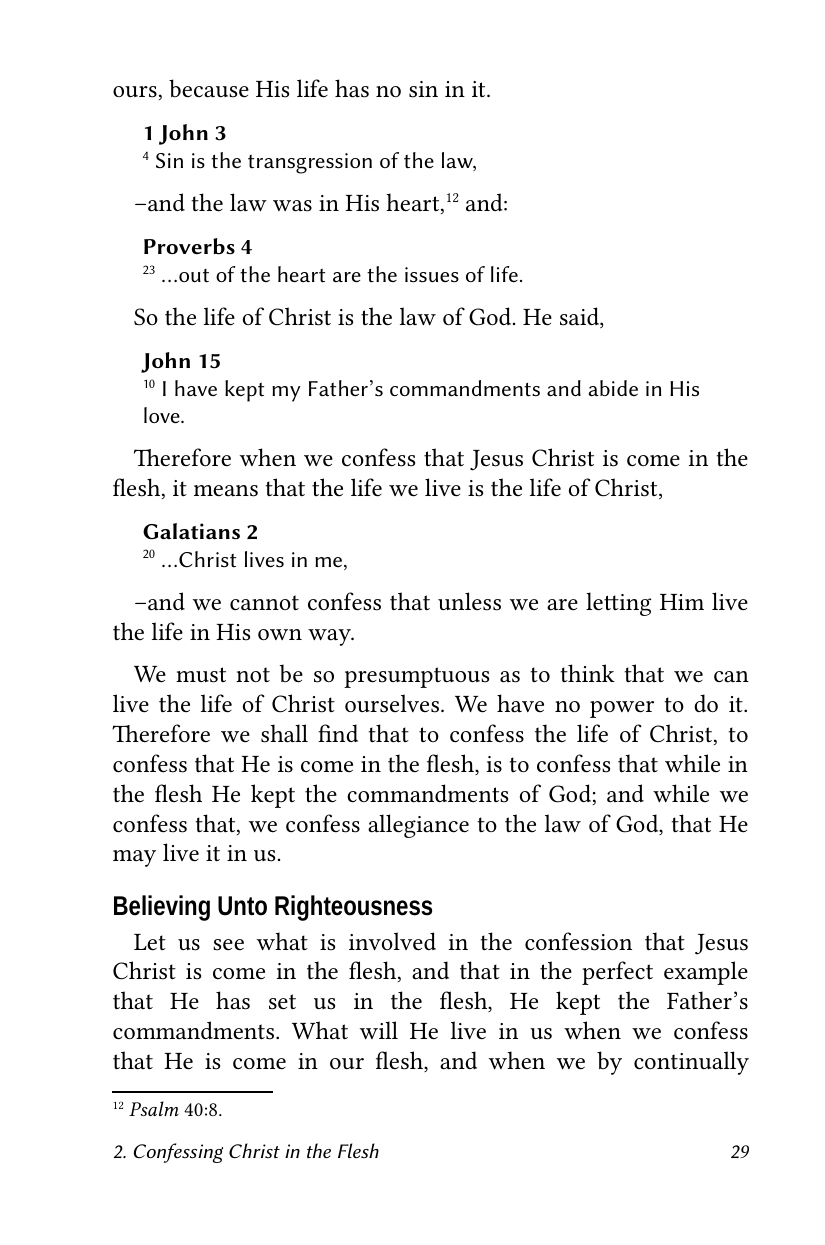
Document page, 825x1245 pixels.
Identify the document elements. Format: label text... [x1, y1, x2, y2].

text 1 John 3 [142, 120, 750, 146]
text 20 ...Christ lives in me, [142, 547, 720, 573]
subtitle Believing Unto Righteousness [112, 890, 750, 921]
text 10 I have kept my Father’s commandments and abide in His love. [142, 376, 720, 429]
text We must not be so presumptuous as to think that we can live the life of Christ ourselves. We have no power to do it. Therefore we shall find that to confess the life of Christ, to confess that He is come in the flesh, is to confess that while in the flesh He kept the commandments of God; and while we confess that, we confess allegiance to the law of God, that He may live it in us. [112, 660, 750, 868]
text John 15 [142, 348, 750, 374]
text Therefore when we confess that Jesus Christ is come in the flesh, it means that the life we live is the life of Christ, [112, 444, 750, 503]
text ours, because His life has no sin in it. [112, 75, 750, 103]
text 4 Sin is the transgression of the law, [142, 147, 720, 174]
text Proverbs 4 [142, 234, 750, 260]
text –and we cannot confess that unless we are letting Him live the life in His own way. [112, 588, 750, 647]
text Psalm 40:8. [112, 1098, 750, 1122]
text 23 ...out of the heart are the issues of life. [142, 262, 720, 288]
text –and the law was in His heart, and: [112, 189, 750, 218]
text Galatians 2 [142, 519, 750, 545]
text So the life of Christ is the law of God. He said, [112, 303, 750, 332]
text Let us see what is involved in the confession that Jesus Christ is come in the flesh, and that in the perfect example that He has set us in the flesh, He kept the Father’s commandments. What will He live in us when we confess that He is come in our flesh, and when we by continually [112, 927, 750, 1076]
